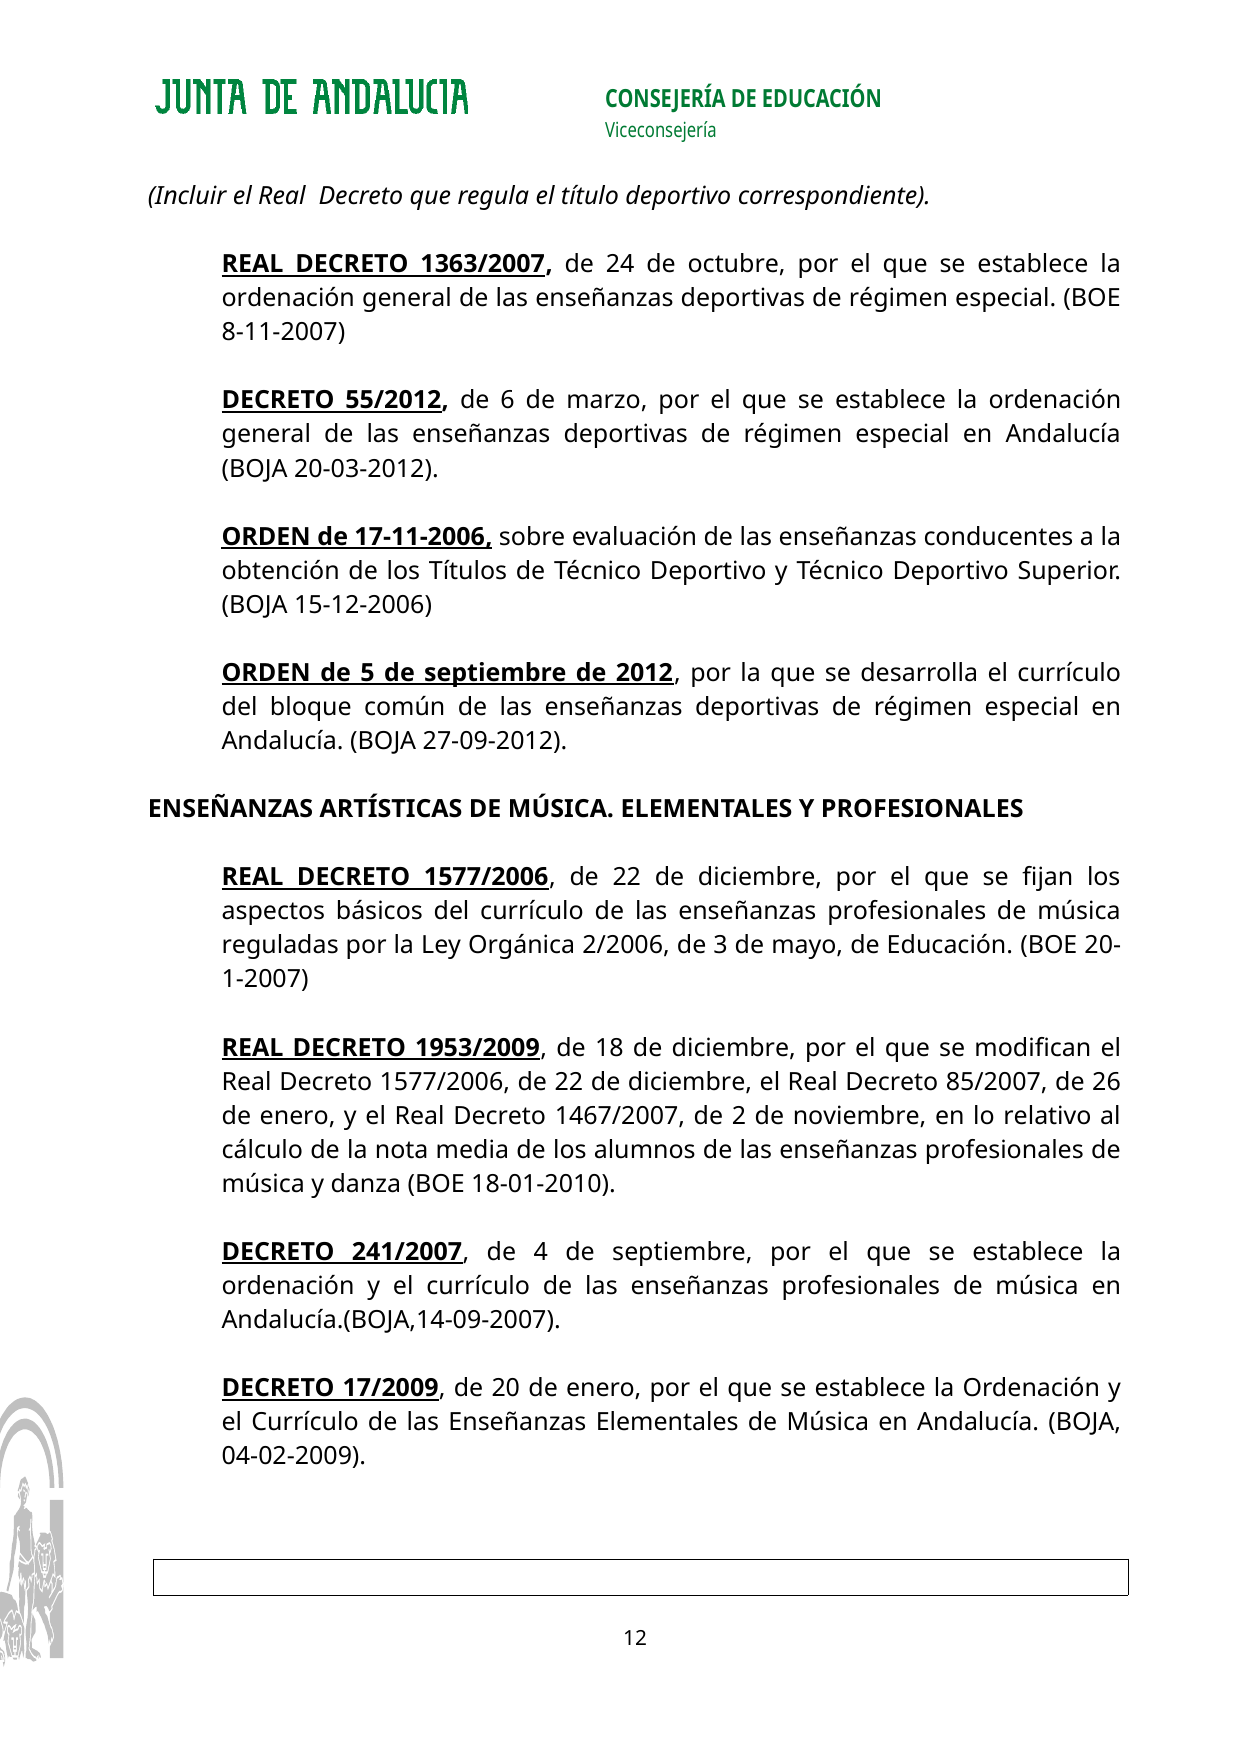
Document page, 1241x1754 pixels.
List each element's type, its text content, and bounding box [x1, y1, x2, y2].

text (Incluir el Real Decreto que regula el título deportivo correspondiente). [148, 178, 1122, 212]
text DECRETO 55/2012, de 6 de marzo, por el que se establece la ordenación general de las enseñanzas deportivas de régimen especial en Andalucía (BOJA 20-03-2012). [221, 382, 1122, 484]
text REAL DECRETO 1363/2007, de 24 de octubre, por el que se establece la ordenación general de las enseñanzas deportivas de régimen especial. (BOE 8-11-2007) [221, 246, 1122, 348]
text ENSEÑANZAS ARTÍSTICAS DE MÚSICA. ELEMENTALES Y PROFESIONALES [148, 791, 1122, 825]
text ORDEN de 5 de septiembre de 2012, por la que se desarrolla el currículo del bloque común de las enseñanzas deportivas de régimen especial en Andalucía. (BOJA 27-09-2012). [221, 654, 1122, 757]
text DECRETO 241/2007, de 4 de septiembre, por el que se establece la ordenación y el currículo de las enseñanzas profesionales de música en Andalucía.(BOJA,14-09-2007). [221, 1234, 1122, 1336]
picture [155, 79, 468, 114]
text DECRETO 17/2009, de 20 de enero, por el que se establece la Ordenación y el Currículo de las Enseñanzas Elementales de Música en Andalucía. (BOJA, 04-02-2009). [221, 1370, 1122, 1472]
text REAL DECRETO 1577/2006, de 22 de diciembre, por el que se fijan los aspectos básicos del currículo de las enseñanzas profesionales de música reguladas por la Ley Orgánica 2/2006, de 3 de mayo, de Educación. (BOE 20-1-2007) [221, 859, 1122, 995]
text REAL DECRETO 1953/2009, de 18 de diciembre, por el que se modifican el Real Decreto 1577/2006, de 22 de diciembre, el Real Decreto 85/2007, de 26 de enero, y el Real Decreto 1467/2007, de 2 de noviembre, en lo relativo al cálculo de la nota media de los alumnos de las enseñanzas profesionales de música y danza (BOE 18-01-2010). [221, 1029, 1122, 1199]
text ORDEN de 17-11-2006, sobre evaluación de las enseñanzas conducentes a la obtención de los Títulos de Técnico Deportivo y Técnico Deportivo Superior. (BOJA 15-12-2006) [221, 518, 1122, 621]
